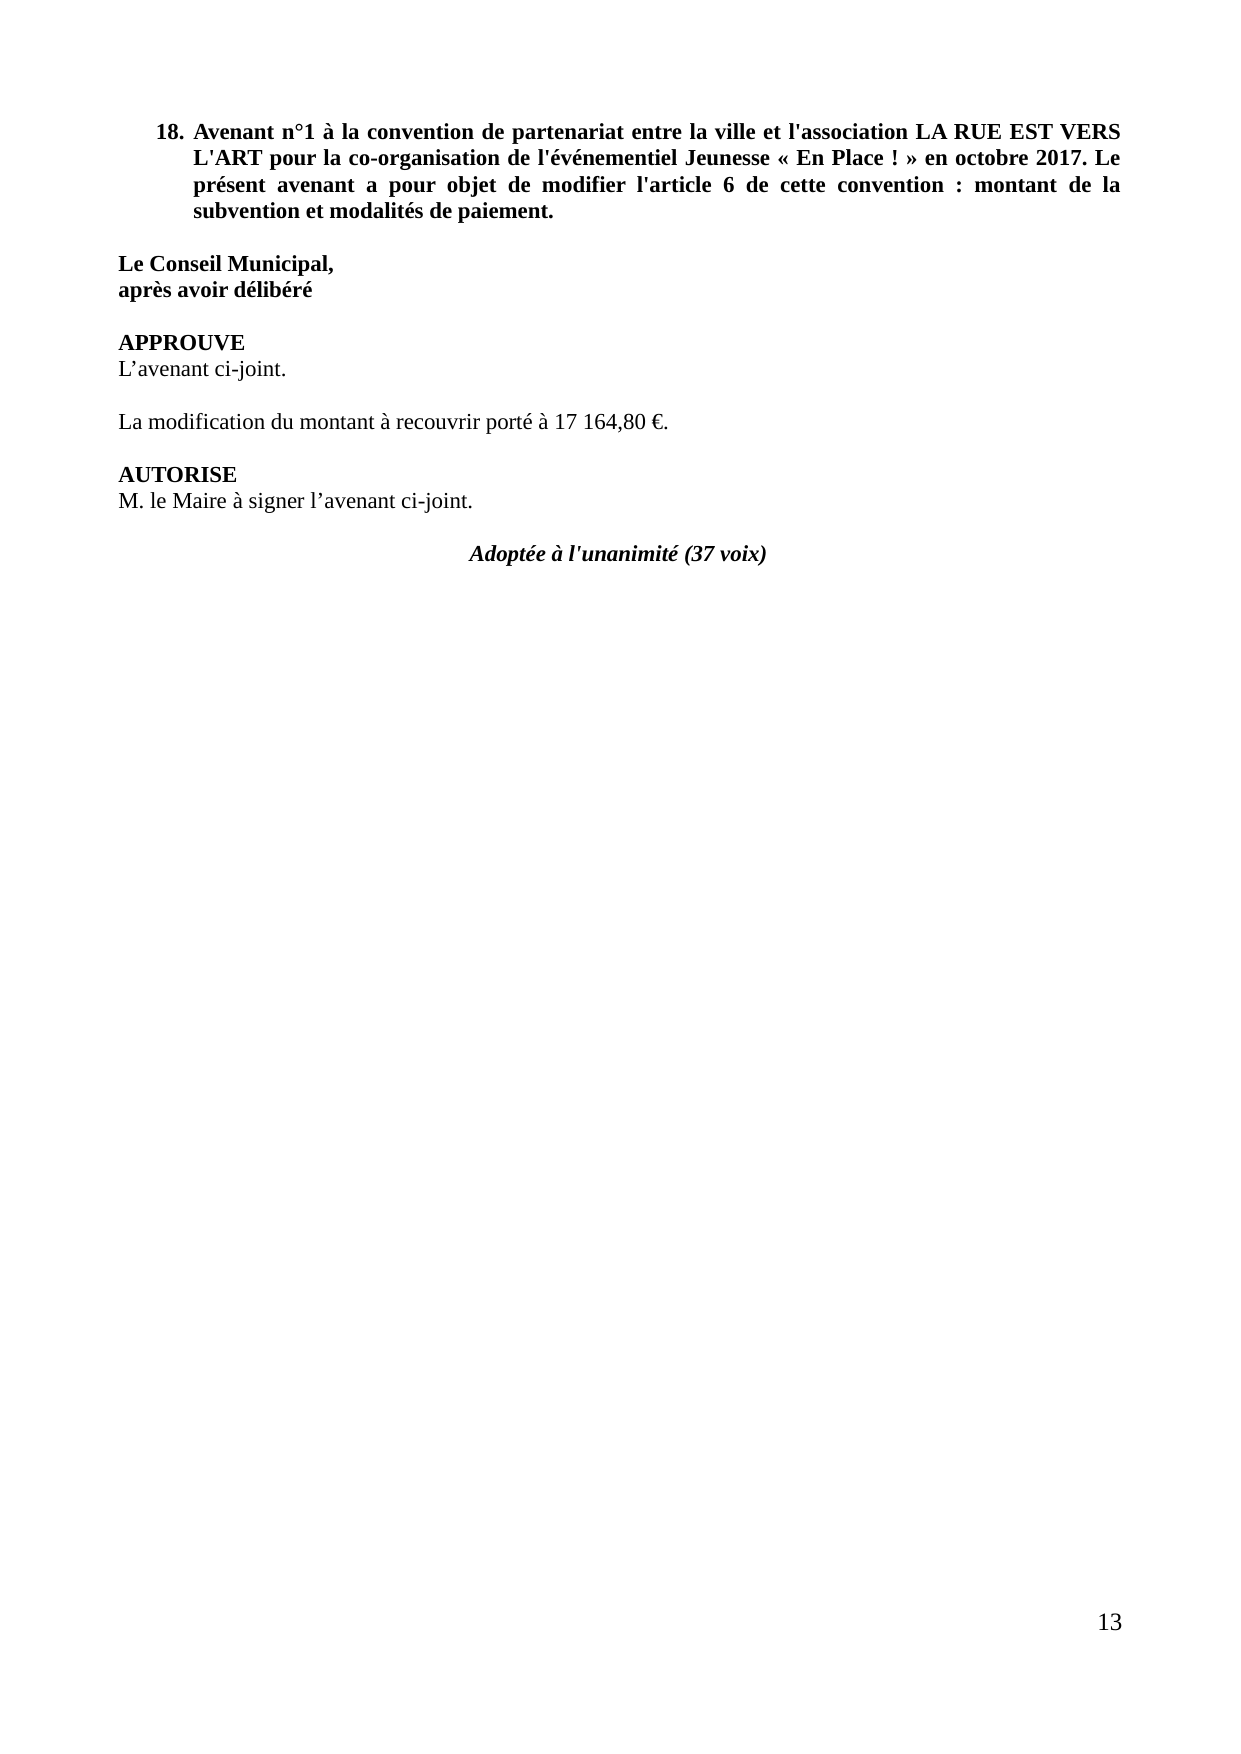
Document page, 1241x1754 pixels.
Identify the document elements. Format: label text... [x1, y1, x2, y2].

text AUTORISE [118, 461, 1122, 487]
text APPROUVE [118, 329, 1122, 355]
list Avenant n°1 à la convention de partenariat entre la ville et l'association LA RUE EST VERS L'ART pour la co-organisation de l'événementiel Jeunesse « En Place ! » en octobre 2017. Le présent avenant a pour objet de modifier l'article 6 de cette convention : montant de la subvention et modalités de paiement. [156, 118, 1122, 223]
text M. le Maire à signer l’avenant ci-joint. [118, 487, 1122, 513]
text Le Conseil Municipal, [118, 250, 1122, 276]
text La modification du montant à recouvrir porté à 17 164,80 €. [118, 408, 1122, 434]
text L’avenant ci-joint. [118, 355, 1122, 382]
text après avoir délibéré [118, 276, 1122, 303]
text Adoptée à l'unanimité (37 voix) [118, 540, 1120, 566]
